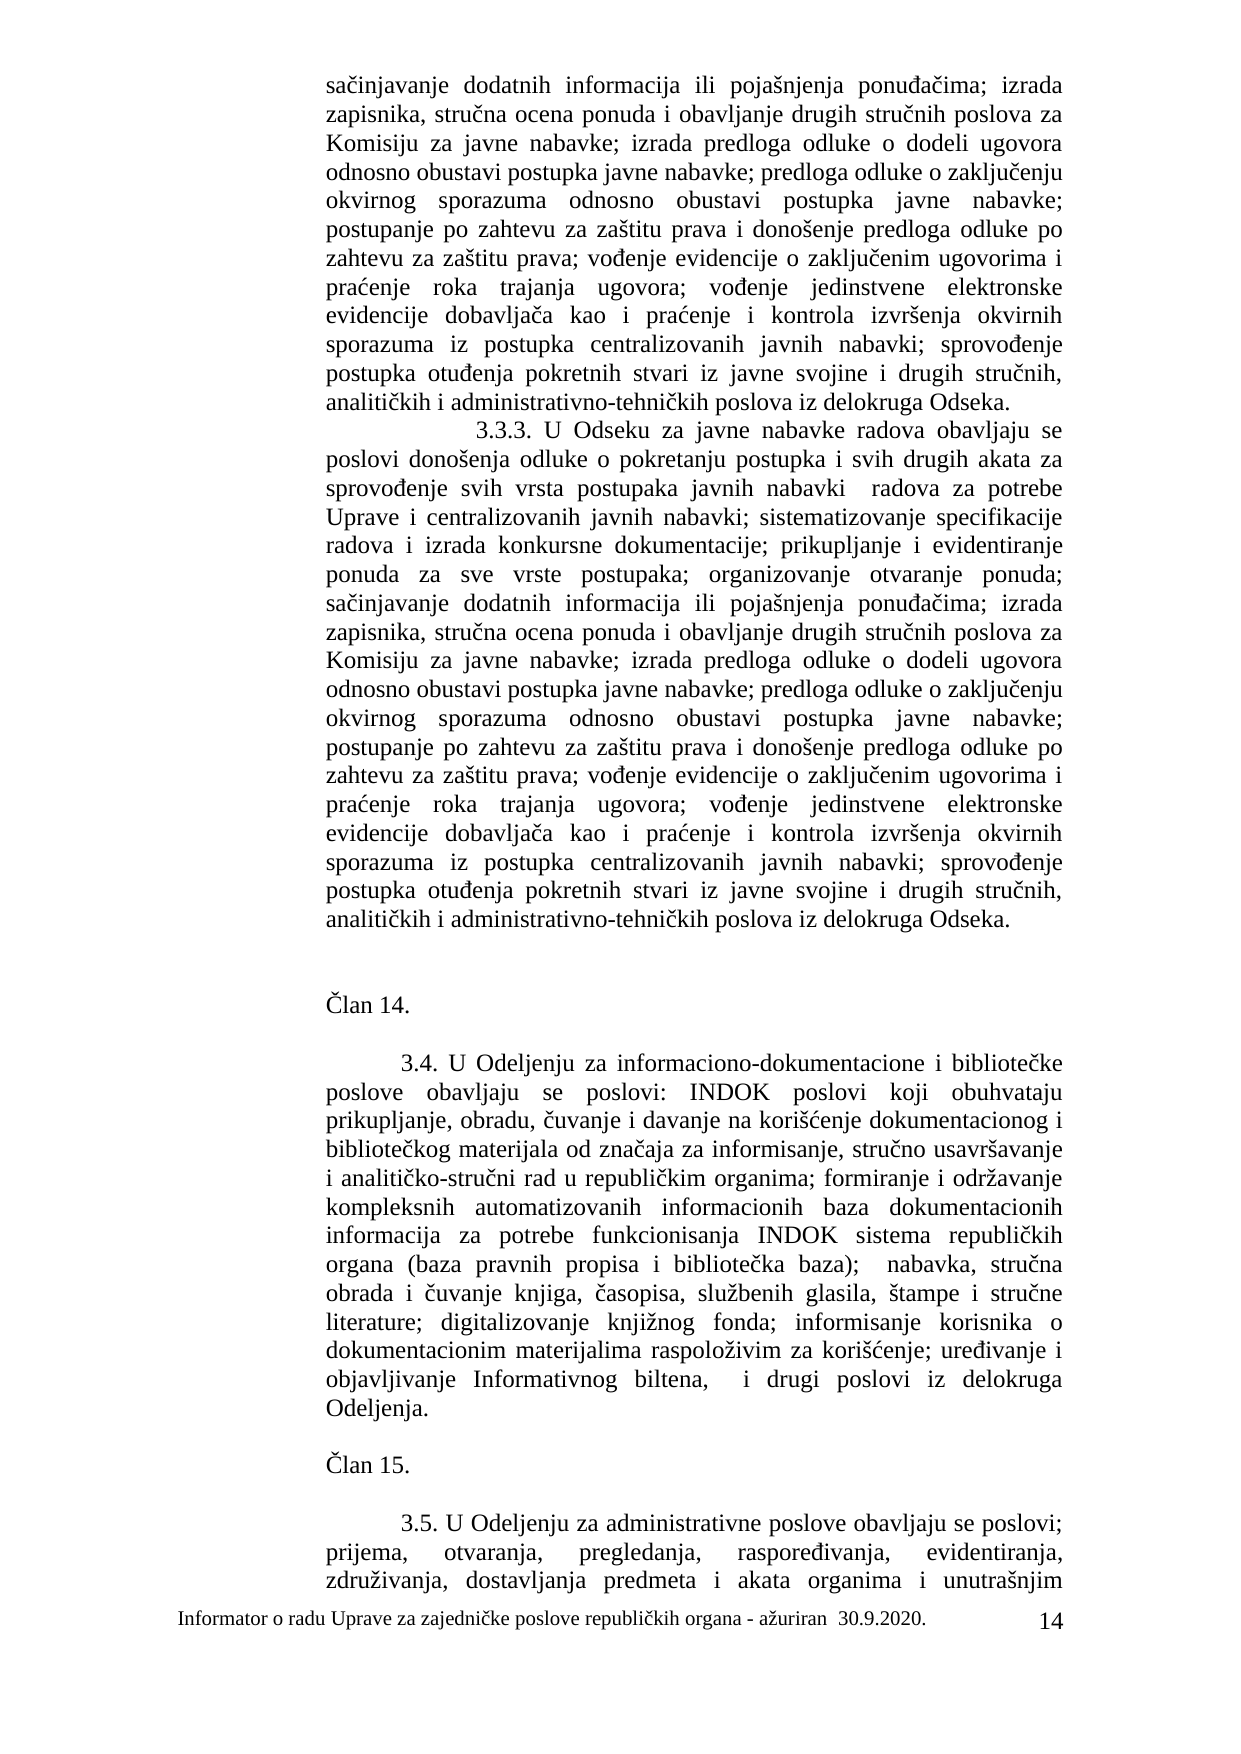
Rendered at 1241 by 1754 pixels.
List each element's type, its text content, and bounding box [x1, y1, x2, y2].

text 3.4. U Odeljenju za informaciono-dokumentacione i bibliotečke poslove obavljaju se poslovi: INDOK poslovi koji obuhvataju prikupljanje, obradu, čuvanje i davanje na korišćenje dokumentacionog i bibliotečkog materijala od značaja za informisanje, stručno usavršavanje i analitičko-stručni rad u republičkim organima; formiranje i održavanje kompleksnih automatizovanih informacionih baza dokumentacionih informacija za potrebe funkcionisanja INDOK sistema republičkih organa (baza pravnih propisa i bibliotečka baza); nabavka, stručna obrada i čuvanje knjiga, časopisa, službenih glasila, štampe i stručne literature; digitalizovanje knjižnog fonda; informisanje korisnika o dokumentacionim materijalima raspoloživim za korišćenje; uređivanje i objavljivanje Informativnog biltena, i drugi poslovi iz delokruga Odeljenja. [326, 1048, 1063, 1422]
text Član 15. [326, 1450, 1063, 1479]
text 3.5. U Odeljenju za administrativne poslove obavljaju se poslovi; prijema, otvaranja, pregledanja, raspoređivanja, evidentiranja, združivanja, dostavljanja predmeta i akata organima i unutrašnjim [326, 1508, 1063, 1594]
text sačinjavanje dodatnih informacija ili pojašnjenja ponuđačima; izrada zapisnika, stručna ocena ponuda i obavljanje drugih stručnih poslova za Komisiju za javne nabavke; izrada predloga odluke o dodeli ugovora odnosno obustavi postupka javne nabavke; predloga odluke o zaključenju okvirnog sporazuma odnosno obustavi postupka javne nabavke; postupanje po zahtevu za zaštitu prava i donošenje predloga odluke po zahtevu za zaštitu prava; vođenje evidencije o zaključenim ugovorima i praćenje roka trajanja ugovora; vođenje jedinstvene elektronske evidencije dobavljača kao i praćenje i kontrola izvršenja okvirnih sporazuma iz postupka centralizovanih javnih nabavki; sprovođenje postupka otuđenja pokretnih stvari iz javne svojine i drugih stručnih, analitičkih i administrativno-tehničkih poslova iz delokruga Odseka. [326, 70, 1063, 415]
text 3.3.3. U Odseku za javne nabavke radova obavljaju se poslovi donošenja odluke o pokretanju postupka i svih drugih akata za sprovođenje svih vrsta postupaka javnih nabavki radova za potrebe Uprave i centralizovanih javnih nabavki; sistematizovanje specifikacije radova i izrada konkursne dokumentacije; prikupljanje i evidentiranje ponuda za sve vrste postupaka; organizovanje otvaranje ponuda; sačinjavanje dodatnih informacija ili pojašnjenja ponuđačima; izrada zapisnika, stručna ocena ponuda i obavljanje drugih stručnih poslova za Komisiju za javne nabavke; izrada predloga odluke o dodeli ugovora odnosno obustavi postupka javne nabavke; predloga odluke o zaključenju okvirnog sporazuma odnosno obustavi postupka javne nabavke; postupanje po zahtevu za zaštitu prava i donošenje predloga odluke po zahtevu za zaštitu prava; vođenje evidencije o zaključenim ugovorima i praćenje roka trajanja ugovora; vođenje jedinstvene elektronske evidencije dobavljača kao i praćenje i kontrola izvršenja okvirnih sporazuma iz postupka centralizovanih javnih nabavki; sprovođenje postupka otuđenja pokretnih stvari iz javne svojine i drugih stručnih, analitičkih i administrativno-tehničkih poslova iz delokruga Odseka. [326, 415, 1063, 933]
text Član 14. [326, 990, 1063, 1019]
